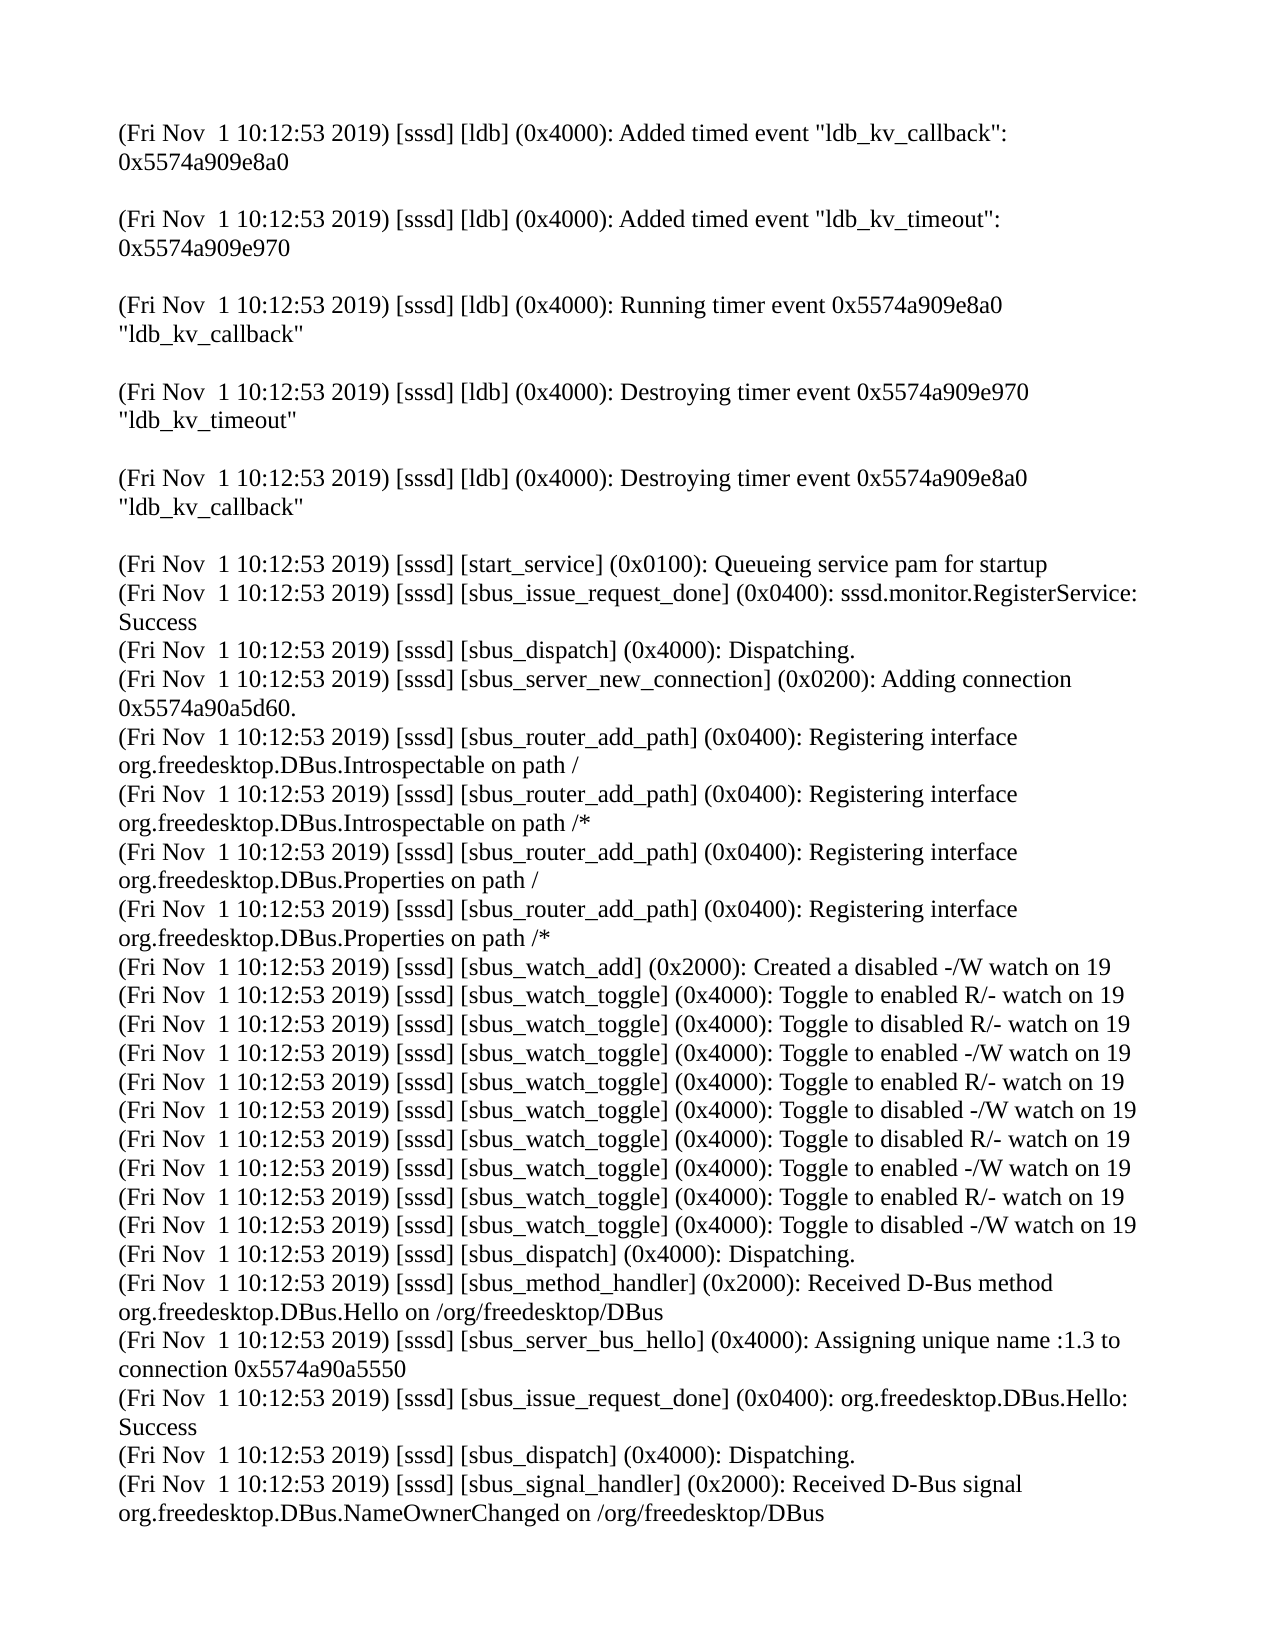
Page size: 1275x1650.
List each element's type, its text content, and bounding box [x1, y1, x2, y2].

text (Fri Nov 1 10:12:53 2019) [sssd] [sbus_watch_toggle] (0x4000): Toggle to enabled R/- watch on 19 [118, 1182, 1157, 1211]
text (Fri Nov 1 10:12:53 2019) [sssd] [sbus_dispatch] (0x4000): Dispatching. [118, 1239, 1157, 1268]
text (Fri Nov 1 10:12:53 2019) [sssd] [sbus_server_new_connection] (0x0200): Adding connection 0x5574a90a5d60. [118, 664, 1157, 722]
text (Fri Nov 1 10:12:53 2019) [sssd] [sbus_watch_toggle] (0x4000): Toggle to enabled R/- watch on 19 [118, 1067, 1157, 1096]
text (Fri Nov 1 10:12:53 2019) [sssd] [sbus_signal_handler] (0x2000): Received D-Bus signal org.freedesktop.DBus.NameOwnerChanged on /org/freedesktop/DBus [118, 1469, 1157, 1527]
text (Fri Nov 1 10:12:53 2019) [sssd] [ldb] (0x4000): Running timer event 0x5574a909e8a0 "ldb_kv_callback" [118, 291, 1157, 348]
text (Fri Nov 1 10:12:53 2019) [sssd] [sbus_router_add_path] (0x0400): Registering interface org.freedesktop.DBus.Properties on path / [118, 837, 1157, 894]
text (Fri Nov 1 10:12:53 2019) [sssd] [sbus_watch_toggle] (0x4000): Toggle to enabled -/W watch on 19 [118, 1038, 1157, 1067]
text (Fri Nov 1 10:12:53 2019) [sssd] [start_service] (0x0100): Queueing service pam for startup [118, 549, 1157, 578]
text (Fri Nov 1 10:12:53 2019) [sssd] [sbus_method_handler] (0x2000): Received D-Bus method org.freedesktop.DBus.Hello on /org/freedesktop/DBus [118, 1268, 1157, 1326]
text (Fri Nov 1 10:12:53 2019) [sssd] [sbus_router_add_path] (0x0400): Registering interface org.freedesktop.DBus.Properties on path /* [118, 894, 1157, 952]
text (Fri Nov 1 10:12:53 2019) [sssd] [sbus_watch_toggle] (0x4000): Toggle to enabled R/- watch on 19 [118, 981, 1157, 1009]
text (Fri Nov 1 10:12:53 2019) [sssd] [sbus_watch_toggle] (0x4000): Toggle to disabled R/- watch on 19 [118, 1124, 1157, 1153]
text (Fri Nov 1 10:12:53 2019) [sssd] [ldb] (0x4000): Destroying timer event 0x5574a909e8a0 "ldb_kv_callback" [118, 463, 1157, 521]
text (Fri Nov 1 10:12:53 2019) [sssd] [ldb] (0x4000): Added timed event "ldb_kv_timeout": 0x5574a909e970 [118, 204, 1157, 262]
text (Fri Nov 1 10:12:53 2019) [sssd] [sbus_watch_toggle] (0x4000): Toggle to disabled -/W watch on 19 [118, 1096, 1157, 1124]
text (Fri Nov 1 10:12:53 2019) [sssd] [ldb] (0x4000): Destroying timer event 0x5574a909e970 "ldb_kv_timeout" [118, 377, 1157, 434]
text (Fri Nov 1 10:12:53 2019) [sssd] [sbus_issue_request_done] (0x0400): sssd.monitor.RegisterService: Success [118, 578, 1157, 636]
text (Fri Nov 1 10:12:53 2019) [sssd] [ldb] (0x4000): Added timed event "ldb_kv_callback": 0x5574a909e8a0 [118, 118, 1157, 176]
text (Fri Nov 1 10:12:53 2019) [sssd] [sbus_watch_toggle] (0x4000): Toggle to disabled R/- watch on 19 [118, 1009, 1157, 1038]
text (Fri Nov 1 10:12:53 2019) [sssd] [sbus_dispatch] (0x4000): Dispatching. [118, 636, 1157, 664]
text (Fri Nov 1 10:12:53 2019) [sssd] [sbus_router_add_path] (0x0400): Registering interface org.freedesktop.DBus.Introspectable on path / [118, 722, 1157, 779]
text (Fri Nov 1 10:12:53 2019) [sssd] [sbus_dispatch] (0x4000): Dispatching. [118, 1441, 1157, 1469]
text (Fri Nov 1 10:12:53 2019) [sssd] [sbus_router_add_path] (0x0400): Registering interface org.freedesktop.DBus.Introspectable on path /* [118, 779, 1157, 837]
text (Fri Nov 1 10:12:53 2019) [sssd] [sbus_server_bus_hello] (0x4000): Assigning unique name :1.3 to connection 0x5574a90a5550 [118, 1326, 1157, 1383]
text (Fri Nov 1 10:12:53 2019) [sssd] [sbus_watch_toggle] (0x4000): Toggle to enabled -/W watch on 19 [118, 1153, 1157, 1182]
text (Fri Nov 1 10:12:53 2019) [sssd] [sbus_watch_add] (0x2000): Created a disabled -/W watch on 19 [118, 952, 1157, 981]
text (Fri Nov 1 10:12:53 2019) [sssd] [sbus_issue_request_done] (0x0400): org.freedesktop.DBus.Hello: Success [118, 1383, 1157, 1441]
text (Fri Nov 1 10:12:53 2019) [sssd] [sbus_watch_toggle] (0x4000): Toggle to disabled -/W watch on 19 [118, 1211, 1157, 1239]
